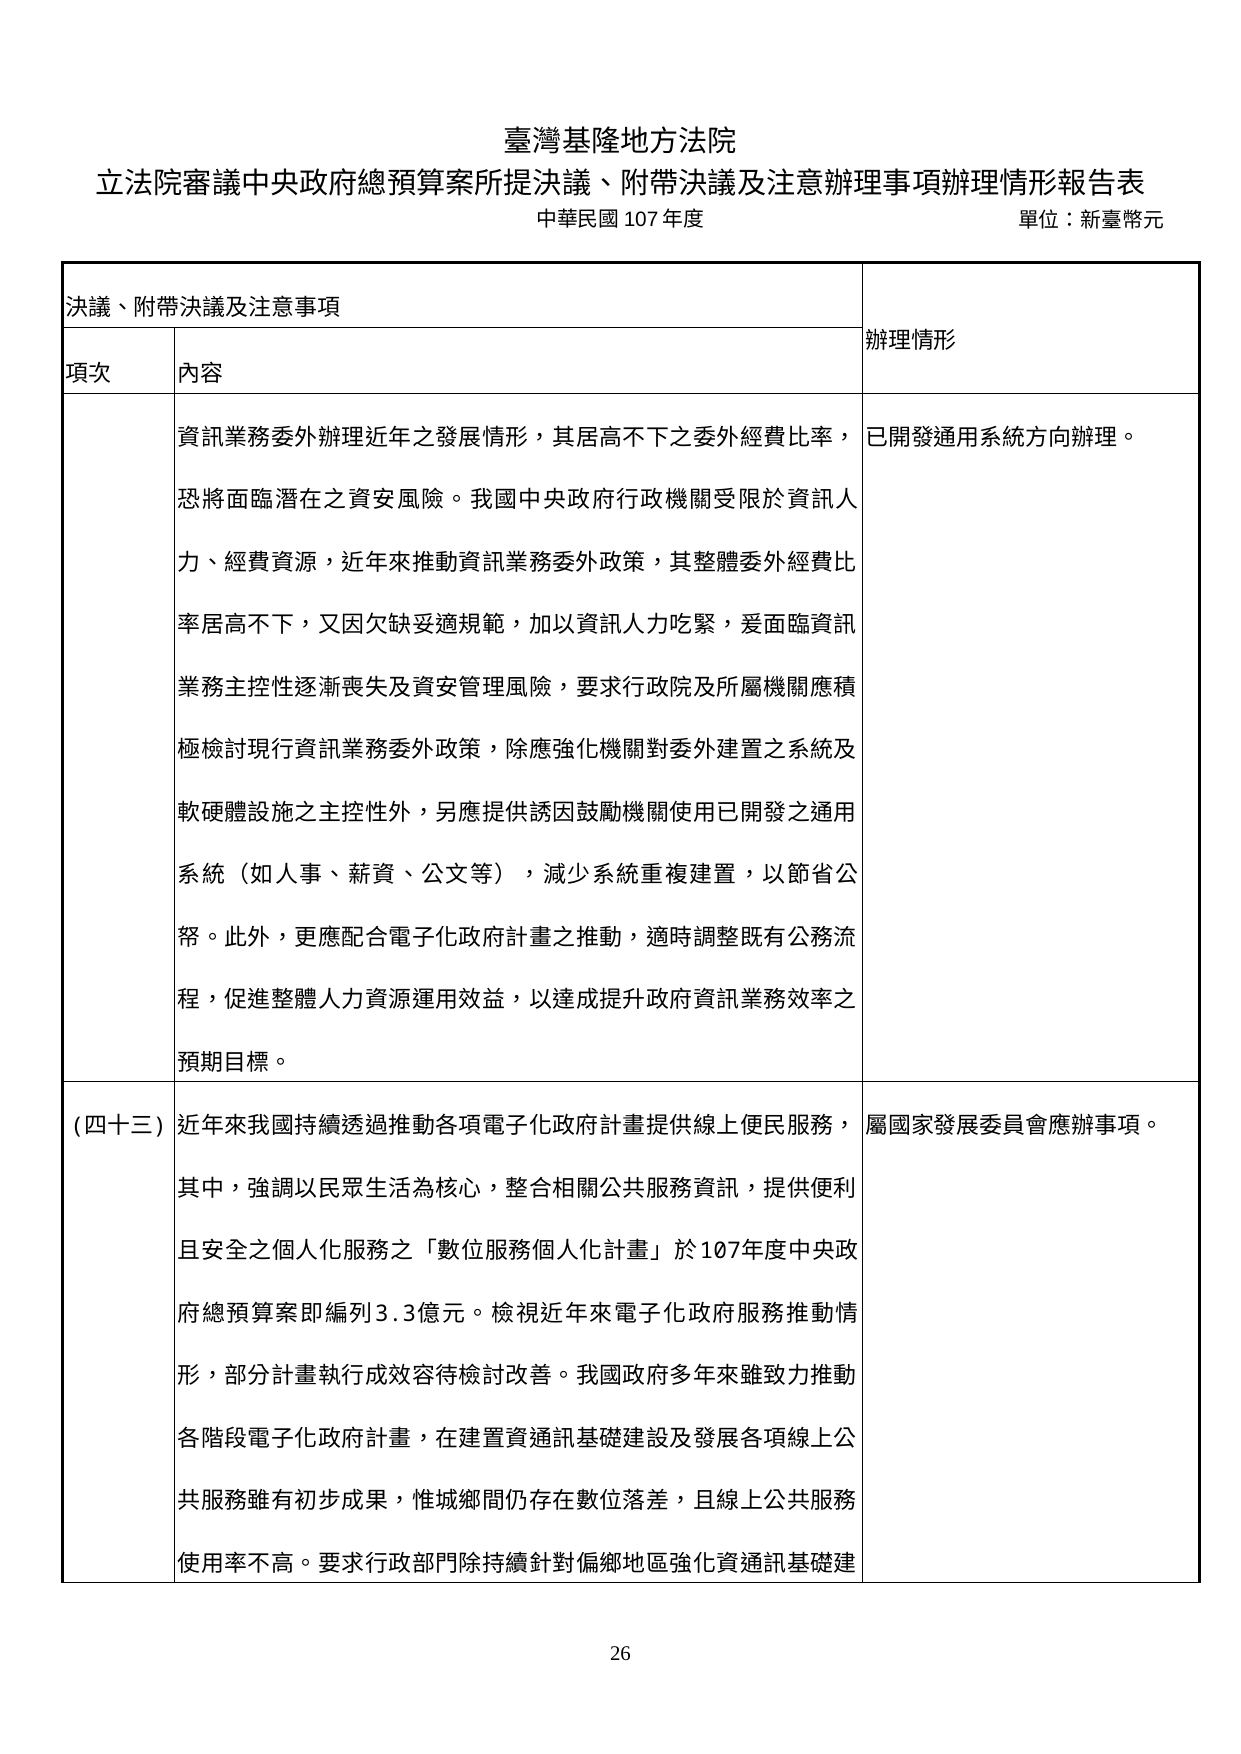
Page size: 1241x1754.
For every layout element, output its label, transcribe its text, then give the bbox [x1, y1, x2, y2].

table_cell 近年來我國持續透過推動各項電子化政府計畫提供線上便民服務，其中，強調以民眾生活為核心，整合相關公共服務資訊，提供便利且安全之個人化服務之「數位服務個人化計畫」於107年度中央政府總預算案即編列3.3億元。檢視近年來電子化政府服務推動情形，部分計畫執行成效容待檢討改善。我國政府多年來雖致力推動各階段電子化政府計畫，在建置資通訊基礎建設及發展各項線上公共服務雖有初步成果，惟城鄉間仍存在數位落差，且線上公共服務使用率不高。要求行政部門除持續針對偏鄉地區強化資通訊基礎建 [175, 1082, 862, 1582]
table_header 辦理情形 [863, 264, 1198, 392]
table_cell 已開發通用系統方向辦理。 [863, 394, 1198, 1081]
table_cell [64, 394, 174, 1081]
table_cell (四十三) [64, 1082, 174, 1582]
table_cell 項次 [64, 328, 174, 392]
table_cell 屬國家發展委員會應辦事項。 [863, 1082, 1198, 1582]
table_header 決議、附帶決議及注意事項 [64, 264, 862, 327]
table_cell 行政院及所屬機關資訊業務委外經費107年度預算案數合計73.9億元，較106年度預算數67.7億元約增加6.2億元（增幅9.2%），占資訊設備相關經費130.1億元比率56.8%。檢視我國中央行政機關資訊業務委外辦理近年之發展情形，其居高不下之委外經費比率，恐將面臨潛在之資安風險。我國中央政府行政機關受限於資訊人力、經費資源，近年來推動資訊業務委外政策，其整體委外經費比率居高不下，又因欠缺妥適規範，加以資訊人力吃緊，爰面臨資訊業務主控性逐漸喪失及資安管理風險，要求行政院及所屬機關應積極檢討現行資訊業務委外政策，除應強化機關對委外建置之系統及軟硬體設施之主控性外，另應提供誘因鼓勵機關使用已開發之通用系統（如人事、薪資、公文等），減少系統重複建置，以節省公帑。此外，更應配合電子化政府計畫之推動，適時調整既有公務流程，促進整體人力資源運用效益，以達成提升政府資訊業務效率之預期目標。 [175, 394, 862, 1081]
table_cell 內容 [175, 328, 862, 392]
